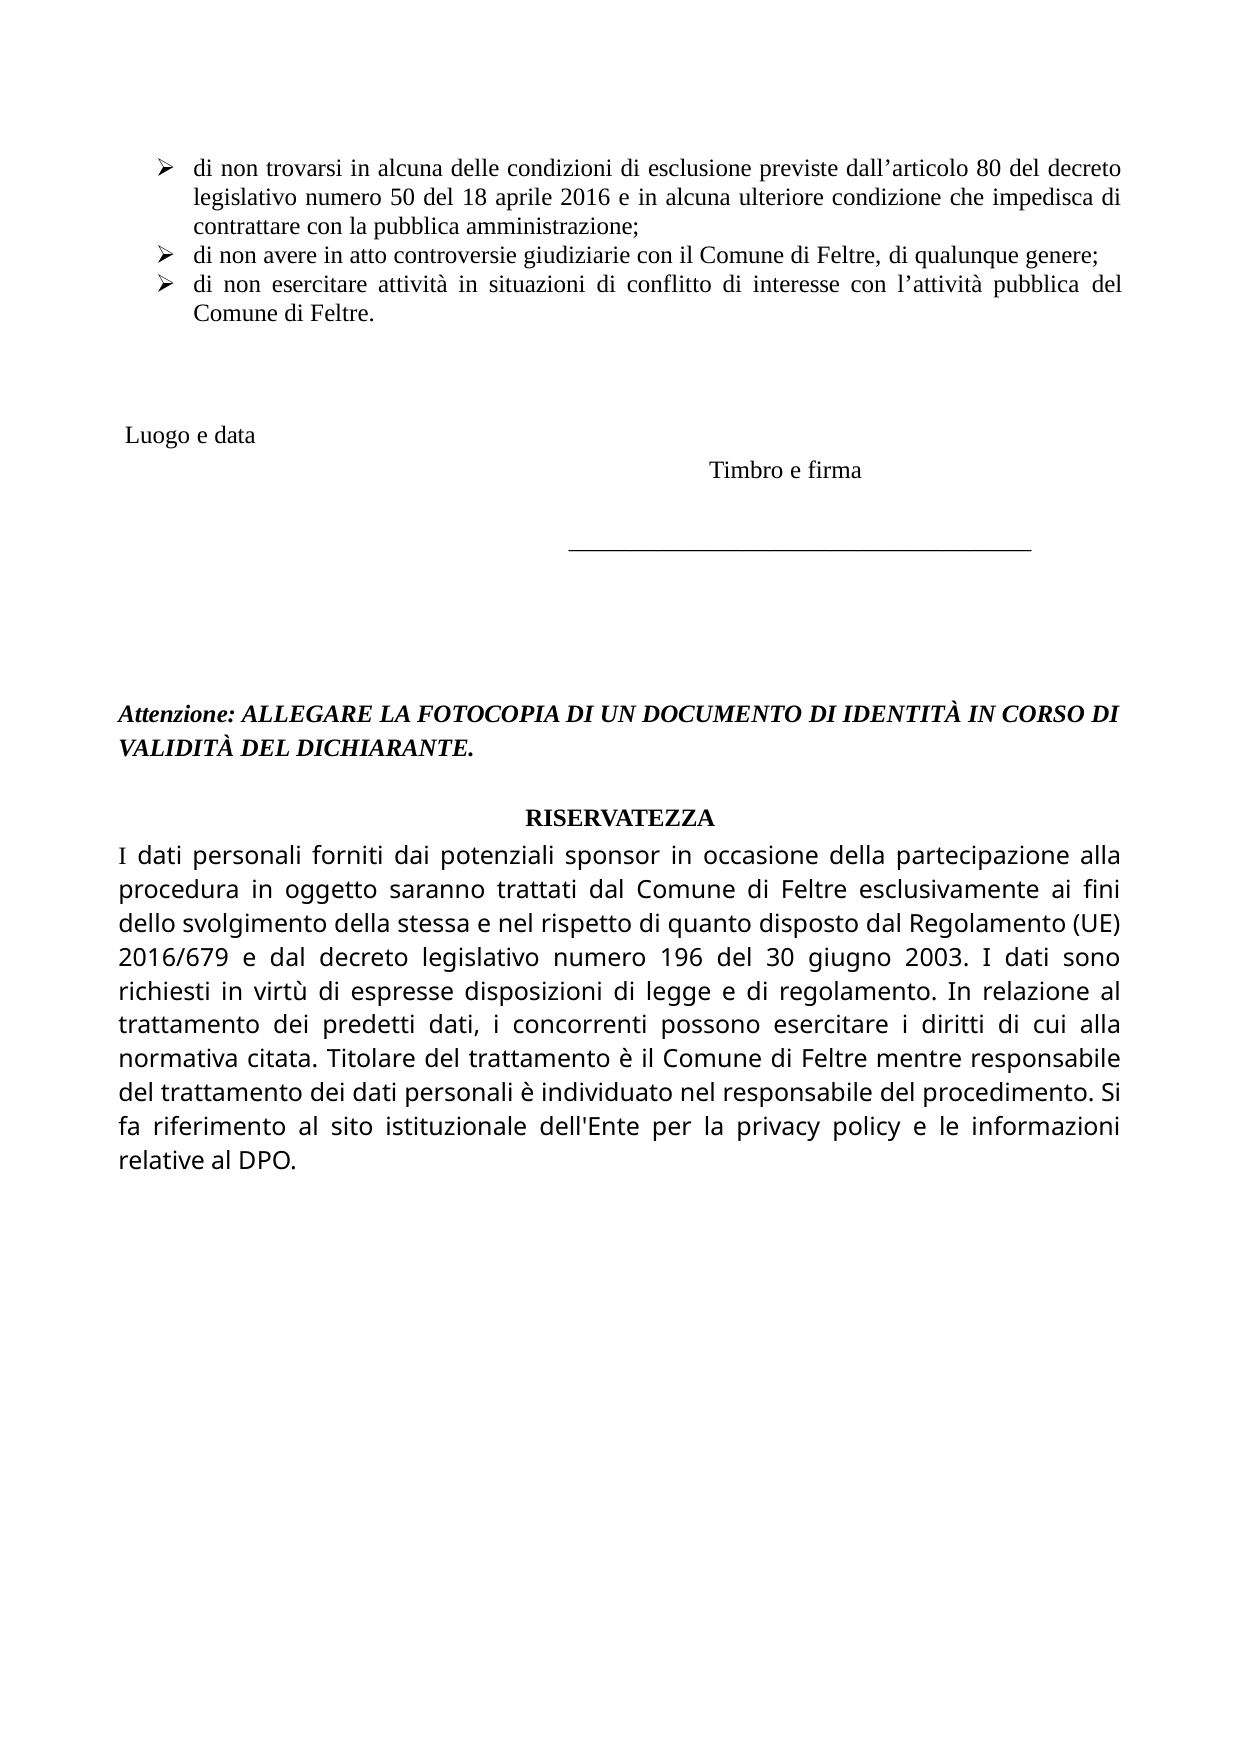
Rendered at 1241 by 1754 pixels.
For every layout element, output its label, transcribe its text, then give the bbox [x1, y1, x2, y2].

list di non esercitare attività in situazioni di conflitto di interesse con l’attività pubblica del Comune di Feltre. [156, 269, 1122, 327]
text Timbro e firma [118, 455, 1122, 484]
list di non avere in atto controversie giudiziarie con il Comune di Feltre, di qualunque genere; [156, 240, 1122, 269]
text _____________________________________ [118, 524, 1122, 554]
text I dati personali forniti dai potenziali sponsor in occasione della partecipazione alla procedura in oggetto saranno trattati dal Comune di Feltre esclusivamente ai fini dello svolgimento della stessa e nel rispetto di quanto disposto dal Regolamento (UE) 2016/679 e dal decreto legislativo numero 196 del 30 giugno 2003. I dati sono richiesti in virtù di espresse disposizioni di legge e di regolamento. In relazione al trattamento dei predetti dati, i concorrenti possono esercitare i diritti di cui alla normativa citata. Titolare del trattamento è il Comune di Feltre mentre responsabile del trattamento dei dati personali è individuato nel responsabile del procedimento. Si fa riferimento al sito istituzionale dell'Ente per la privacy policy e le informazioni relative al DPO. [118, 838, 1122, 1177]
text Attenzione: ALLEGARE LA FOTOCOPIA DI UN DOCUMENTO DI IDENTITÀ IN CORSO DI VALIDITÀ DEL DICHIARANTE. [118, 698, 1122, 762]
list di non trovarsi in alcuna delle condizioni di esclusione previste dall’articolo 80 del decreto legislativo numero 50 del 18 aprile 2016 e in alcuna ulteriore condizione che impedisca di contrattare con la pubblica amministrazione; [156, 153, 1122, 240]
text RISERVATEZZA [118, 803, 1122, 832]
text Luogo e data [118, 420, 1122, 449]
